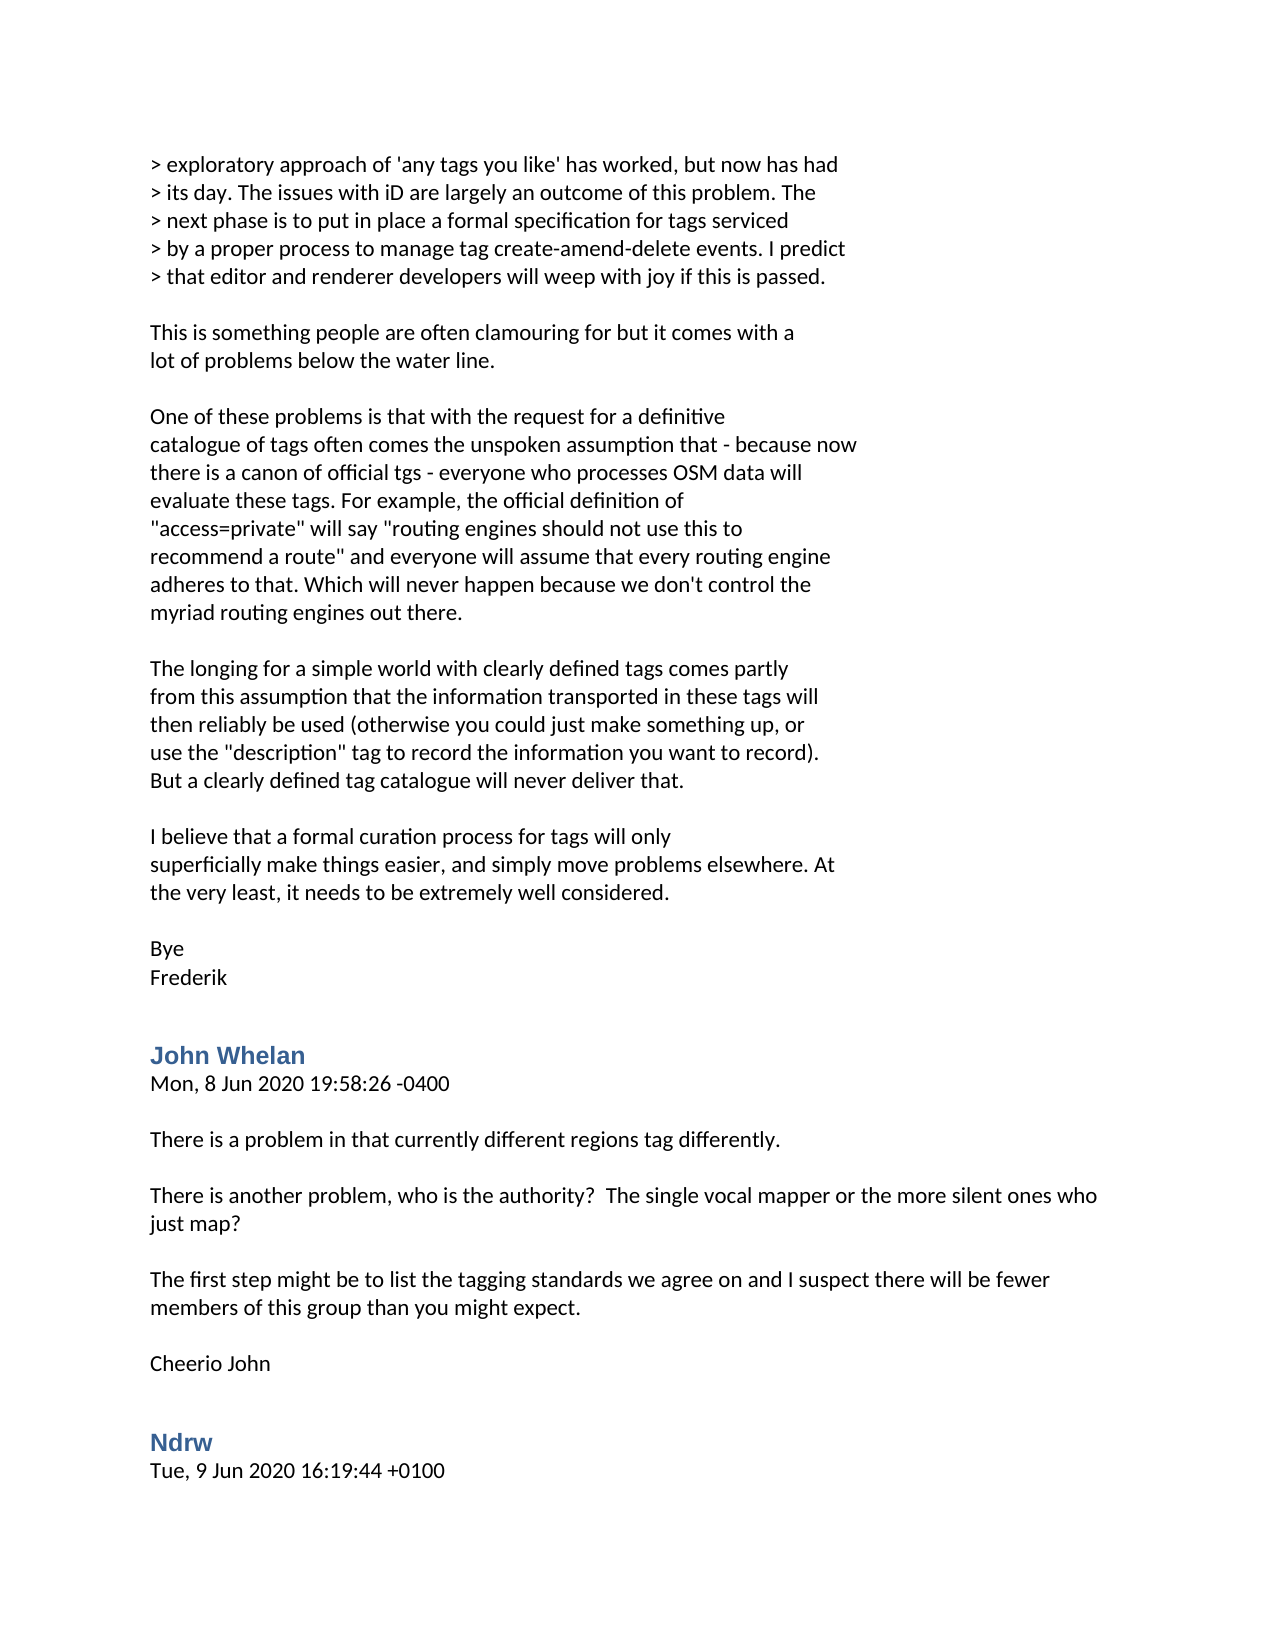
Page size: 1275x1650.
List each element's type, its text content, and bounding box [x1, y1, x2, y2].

text There is a problem in that currently different regions tag differently. [150, 1125, 1125, 1153]
text The longing for a simple world with clearly defined tags comes partly [150, 654, 1125, 682]
text One of these problems is that with the request for a definitive [150, 402, 1125, 430]
text > by a proper process to manage tag create-amend-delete events. I predict [150, 234, 1125, 262]
text "access=private" will say "routing engines should not use this to [150, 514, 1125, 542]
subtitle Ndrw [150, 1428, 1125, 1456]
text > that editor and renderer developers will weep with joy if this is passed. [150, 262, 1125, 290]
text There is another problem, who is the authority? The single vocal mapper or the more silent ones who just map? [150, 1181, 1125, 1237]
text superficially make things easier, and simply move problems elsewhere. At [150, 851, 1125, 878]
text > its day. The issues with iD are largely an outcome of this problem. The [150, 178, 1125, 206]
text the very least, it needs to be extremely well considered. [150, 878, 1125, 907]
text Tue, 9 Jun 2020 16:19:44 +0100 [150, 1456, 1125, 1484]
text I believe that a formal curation process for tags will only [150, 822, 1125, 851]
subtitle John Whelan [150, 1041, 1125, 1069]
text This is something people are often clamouring for but it comes with a [150, 318, 1125, 346]
text > next phase is to put in place a formal specification for tags serviced [150, 206, 1125, 234]
text catalogue of tags often comes the unspoken assumption that - because now [150, 430, 1125, 458]
text evaluate these tags. For example, the official definition of [150, 486, 1125, 514]
text > exploratory approach of 'any tags you like' has worked, but now has had [150, 150, 1125, 178]
text Frederik [150, 963, 1125, 991]
text Cheerio John [150, 1349, 1125, 1378]
text The first step might be to list the tagging standards we agree on and I suspect there will be fewer members of this group than you might expect. [150, 1266, 1125, 1322]
text But a clearly defined tag catalogue will never deliver that. [150, 766, 1125, 794]
text from this assumption that the information transported in these tags will [150, 682, 1125, 710]
text adheres to that. Which will never happen because we don't control the [150, 570, 1125, 598]
text myriad routing engines out there. [150, 598, 1125, 626]
text Mon, 8 Jun 2020 19:58:26 -0400 [150, 1069, 1125, 1097]
text recommend a route" and everyone will assume that every routing engine [150, 542, 1125, 570]
text Bye [150, 934, 1125, 963]
text lot of problems below the water line. [150, 346, 1125, 374]
text use the "description" tag to record the information you want to record). [150, 738, 1125, 766]
text there is a canon of official tgs - everyone who processes OSM data will [150, 458, 1125, 486]
text then reliably be used (otherwise you could just make something up, or [150, 710, 1125, 738]
